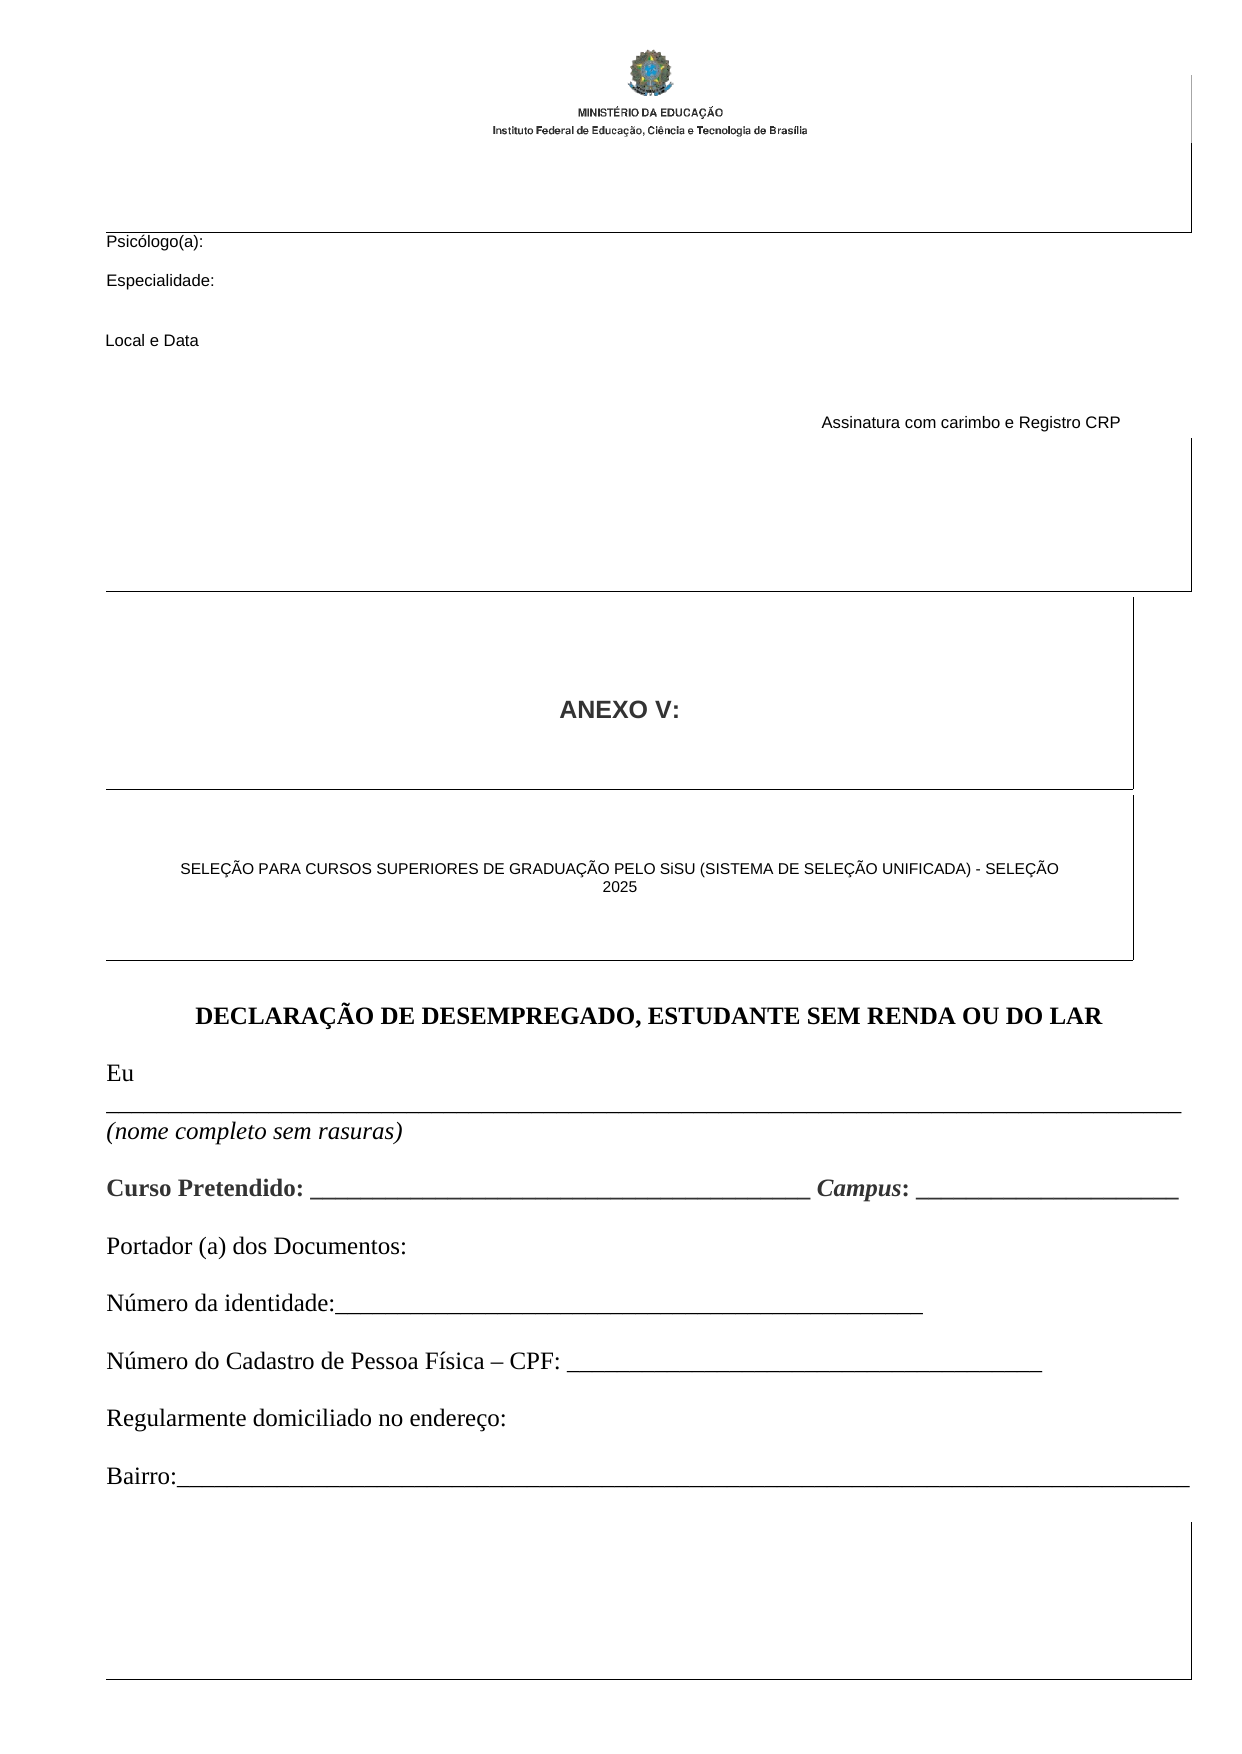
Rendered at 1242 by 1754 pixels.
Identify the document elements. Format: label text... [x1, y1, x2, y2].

subtitle SELEÇÃO PARA CURSOS SUPERIORES DE GRADUAÇÃO PELO SiSU (SISTEMA DE SELEÇÃO UNIFICADA) - SELEÇÃO 2025 [106, 795, 1133, 960]
text Portador (a) dos Documentos: [106, 1231, 1192, 1259]
text DECLARAÇÃO DE DESEMPREGADO, ESTUDANTE SEM RENDA OU DO LAR [106, 1001, 1192, 1029]
text Psicólogo(a): [106, 232, 1140, 251]
text Número do Cadastro de Pessoa Física – CPF: ______________________________________ [106, 1346, 1192, 1374]
text ANEXO V: [106, 631, 1133, 789]
text (nome completo sem rasuras) [106, 1116, 1192, 1144]
text Regularmente domiciliado no endereço: [106, 1403, 1192, 1432]
text Assinatura com carimbo e Registro CRP [132, 412, 1125, 432]
text Número da identidade:_______________________________________________ [106, 1288, 1192, 1317]
text Bairro:_________________________________________________________________________________ [106, 1461, 1192, 1489]
text Especialidade: [106, 271, 1140, 290]
text Eu ______________________________________________________________________________________ [106, 1058, 1192, 1116]
text Curso Pretendido: ________________________________________ Campus: _____________________ [106, 1173, 1192, 1202]
text Local e Data [105, 330, 1140, 349]
